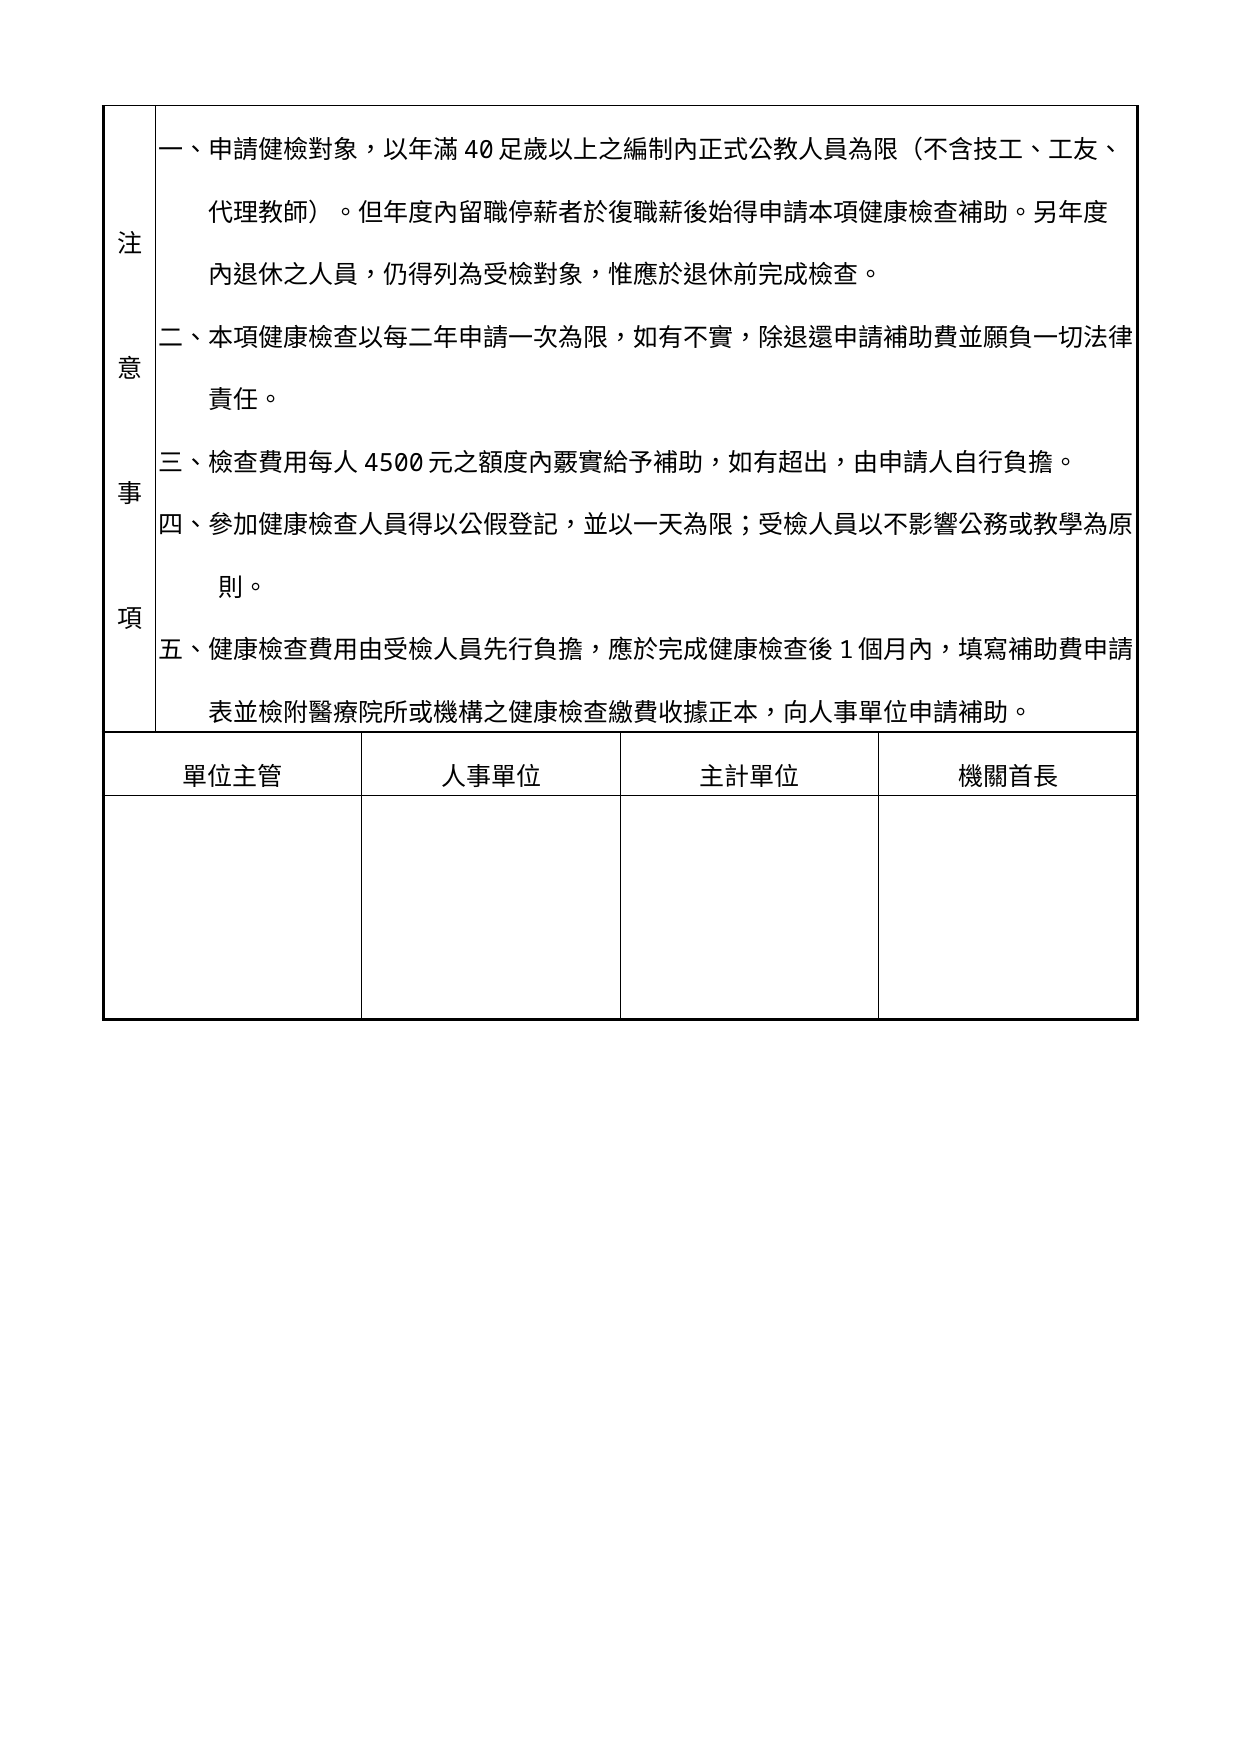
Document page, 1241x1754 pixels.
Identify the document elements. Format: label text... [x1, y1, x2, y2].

table_cell 單位主管 [105, 733, 361, 795]
table_cell 人事單位 [362, 733, 620, 795]
table_cell 機關首長 [879, 733, 1136, 795]
table_cell 注 意 事 項 [105, 106, 155, 731]
table_cell 一、申請健檢對象，以年滿40足歲以上之編制內正式公教人員為限（不含技工、工友、代理教師）。但年度內留職停薪者於復職薪後始得申請本項健康檢查補助。另年度內退休之人員，仍得列為受檢對象，惟應於退休前完成檢查。 二、本項健康檢查以每二年申請一次為限，如有不實，除退還申請補助費並願負一切法律責任。 三、檢查費用每人4500元之額度內覈實給予補助，如有超出，由申請人自行負擔。 四、參加健康檢查人員得以公假登記，並以一天為限；受檢人員以不影響公務或教學為原 則。 五、健康檢查費用由受檢人員先行負擔，應於完成健康檢查後1個月內，填寫補助費申請表並檢附醫療院所或機構之健康檢查繳費收據正本，向人事單位申請補助。 [156, 106, 1136, 731]
table_cell [621, 796, 878, 1018]
table_cell [362, 796, 620, 1018]
table_cell [879, 796, 1136, 1018]
table_cell 主計單位 [621, 733, 878, 795]
table_cell [105, 796, 361, 1018]
